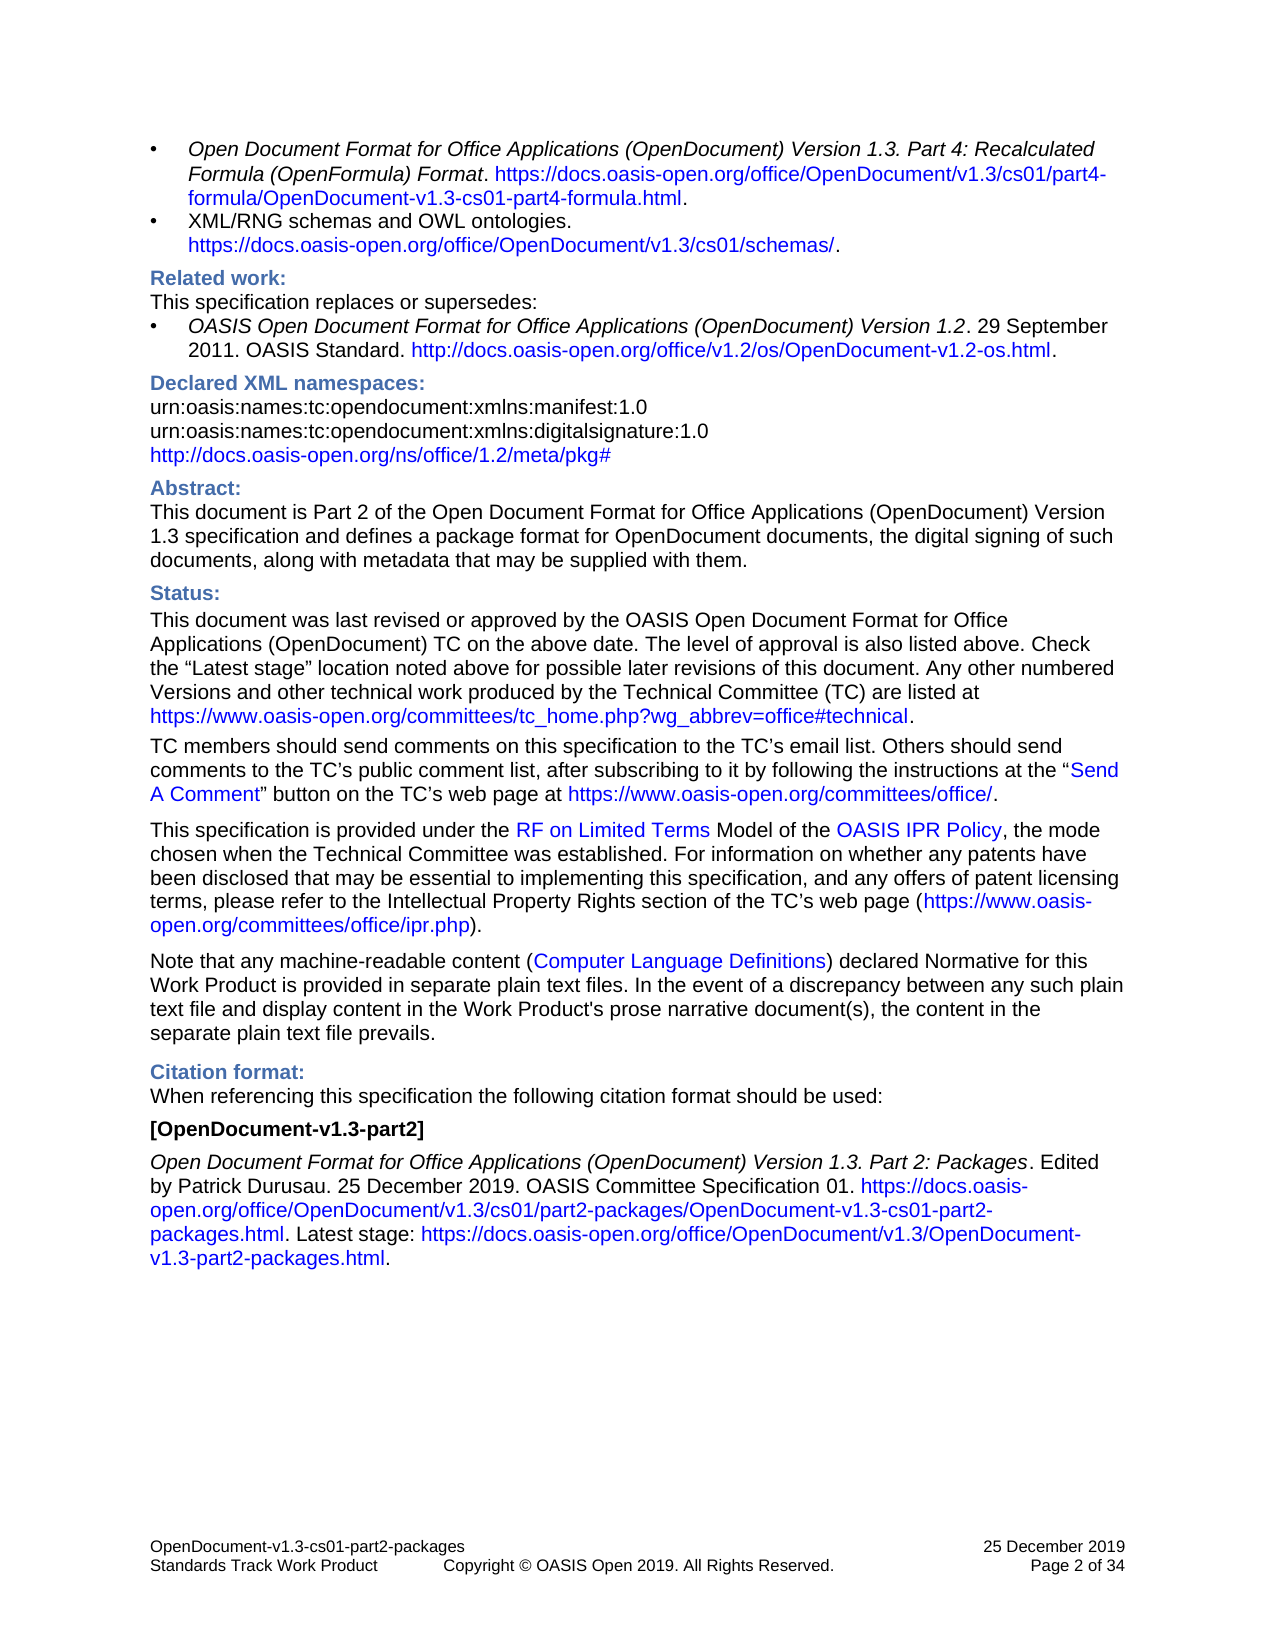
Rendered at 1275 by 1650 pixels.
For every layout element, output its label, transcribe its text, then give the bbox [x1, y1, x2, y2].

title Related work: [150, 266, 1125, 290]
title Abstract: [150, 476, 1125, 500]
title This specification replaces or supersedes: [150, 290, 1125, 314]
list Open Document Format for Office Applications (OpenDocument) Version 1.3. Part 4: Recalculated Formula (OpenFormula) Format. https://docs.oasis-open.org/office/OpenDocument/v1.3/cs01/part4-formula/OpenDocument-v1.3-cs01-part4-formula.html. [150, 137, 1125, 209]
title Citation format: [150, 1060, 1125, 1084]
title When referencing this specification the following citation format should be used: [150, 1084, 1125, 1108]
title [OpenDocument-v1.3-part2] [150, 1117, 1125, 1141]
text This specification is provided under the RF on Limited Terms Model of the OASIS IPR Policy, the mode chosen when the Technical Committee was established. For information on whether any patents have been disclosed that may be essential to implementing this specification, and any offers of patent licensing terms, please refer to the Intellectual Property Rights section of the TC’s web page (https://www.oasis-open.org/committees/office/ipr.php). [150, 817, 1125, 937]
list OASIS Open Document Format for Office Applications (OpenDocument) Version 1.2. 29 September 2011. OASIS Standard. http://docs.oasis-open.org/office/v1.2/os/OpenDocument-v1.2-os.html. [150, 314, 1125, 362]
text Open Document Format for Office Applications (OpenDocument) Version 1.3. Part 2: Packages. Edited by Patrick Durusau. 25 December 2019. OASIS Committee Specification 01. https://docs.oasis-open.org/office/OpenDocument/v1.3/cs01/part2-packages/OpenDocument-v1.3-cs01-part2-packages.html. Latest stage: https://docs.oasis-open.org/office/OpenDocument/v1.3/OpenDocument-v1.3-part2-packages.html. [150, 1150, 1125, 1270]
text TC members should send comments on this specification to the TC’s email list. Others should send comments to the TC’s public comment list, after subscribing to it by following the instructions at the “Send A Comment” button on the TC’s web page at https://www.oasis-open.org/committees/office/. [150, 733, 1125, 805]
text This document was last revised or approved by the OASIS Open Document Format for Office Applications (OpenDocument) TC on the above date. The level of approval is also listed above. Check the “Latest stage” location noted above for possible later revisions of this document. Any other numbered Versions and other technical work produced by the Technical Committee (TC) are listed at https://www.oasis-open.org/committees/tc_home.php?wg_abbrev=office#technical. [150, 608, 1125, 727]
title Status: [150, 581, 1125, 605]
text Note that any machine-readable content (Computer Language Definitions) declared Normative for this Work Product is provided in separate plain text files. In the event of a discrepancy between any such plain text file and display content in the Work Product's prose narrative document(s), the content in the separate plain text file prevails. [150, 949, 1125, 1045]
title urn:oasis:names:tc:opendocument:xmlns:manifest:1.0 [150, 395, 1125, 419]
text This document is Part 2 of the Open Document Format for Office Applications (OpenDocument) Version 1.3 specification and defines a package format for OpenDocument documents, the digital signing of such documents, along with metadata that may be supplied with them. [150, 500, 1125, 572]
title urn:oasis:names:tc:opendocument:xmlns:digitalsignature:1.0 [150, 419, 1125, 443]
title http://docs.oasis-open.org/ns/office/1.2/meta/pkg# [150, 443, 1125, 467]
list XML/RNG schemas and OWL ontologies. https://docs.oasis-open.org/office/OpenDocument/v1.3/cs01/schemas/. [150, 209, 1125, 257]
title Declared XML namespaces: [150, 371, 1125, 395]
